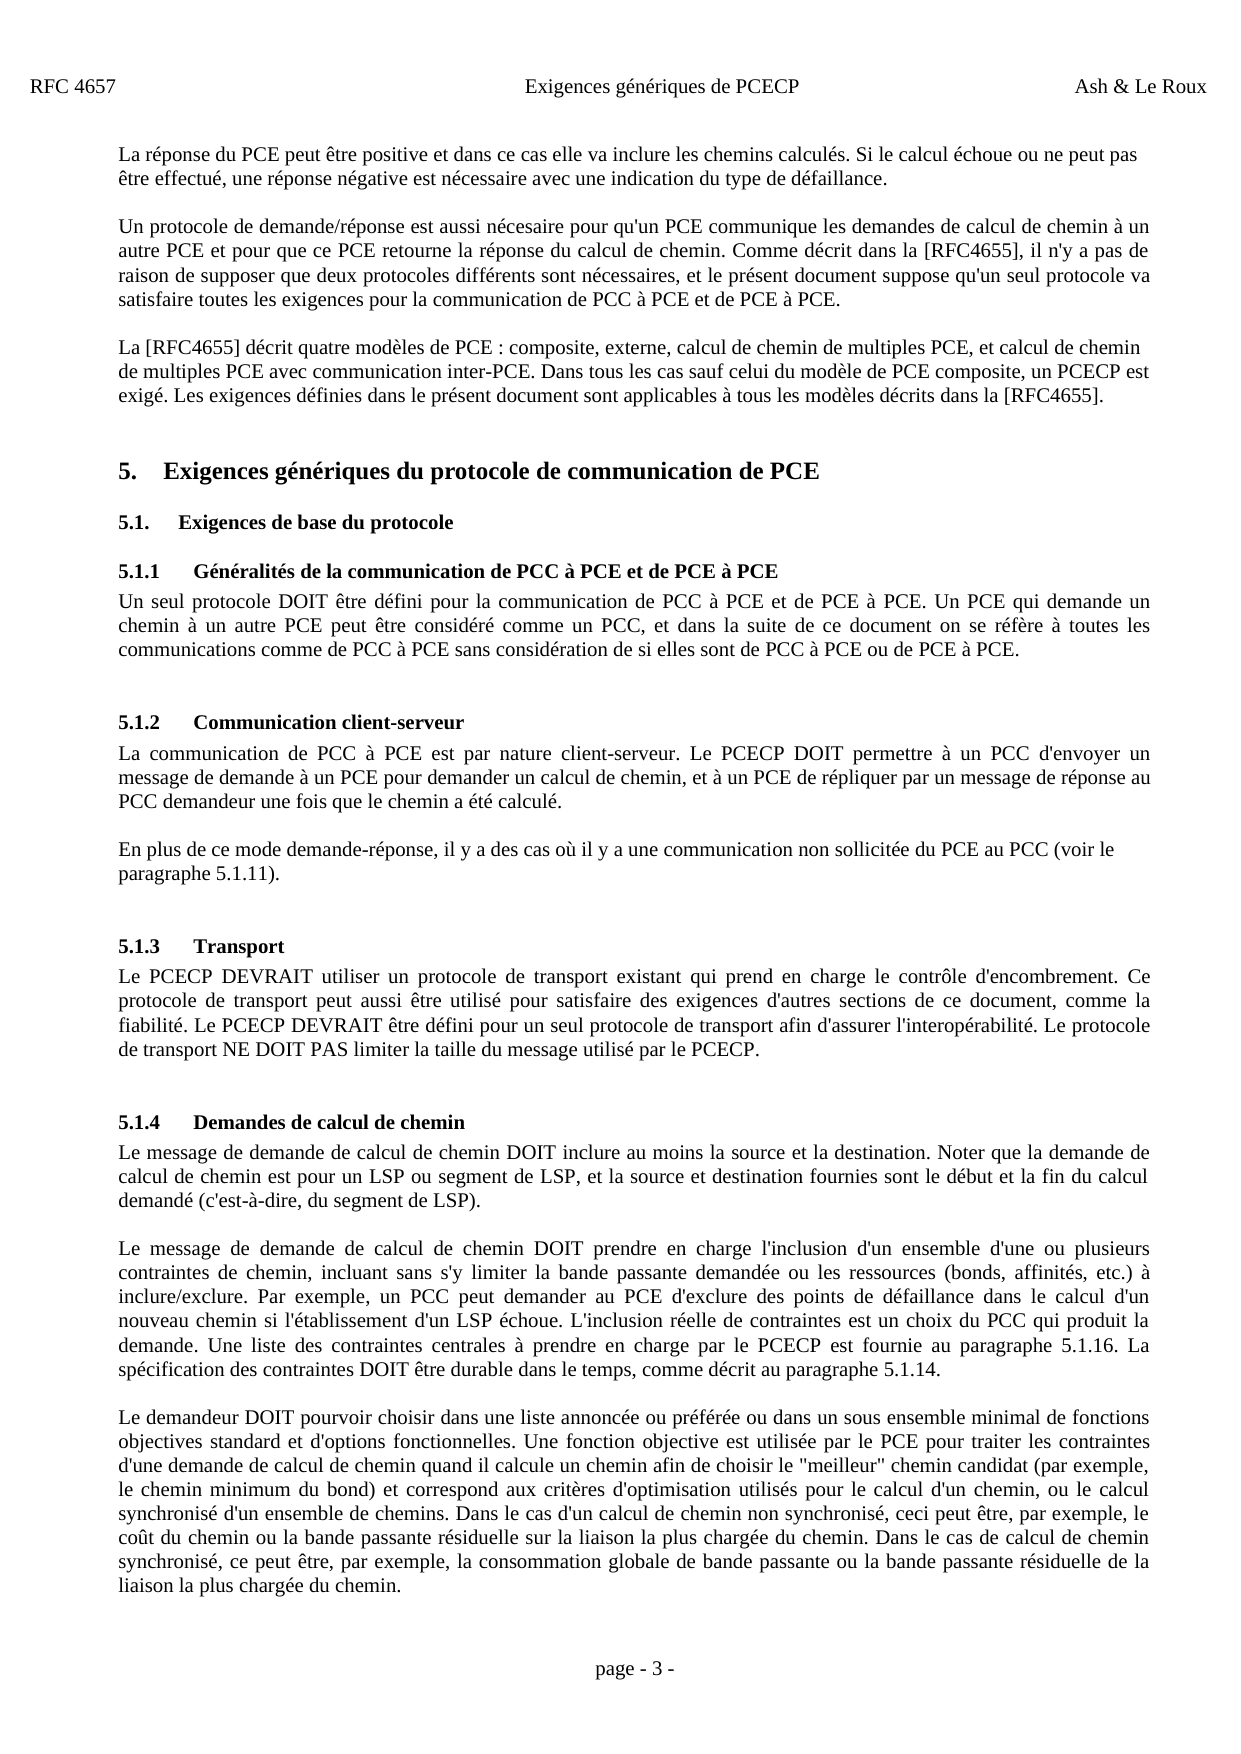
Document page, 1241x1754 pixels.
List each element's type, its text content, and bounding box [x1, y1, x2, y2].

subtitle 5. Exigences génériques du protocole de communication de PCE [118, 456, 1152, 485]
text Le message de demande de calcul de chemin DOIT prendre en charge l'inclusion d'un ensemble d'une ou plusieurs contraintes de chemin, incluant sans s'y limiter la bande passante demandée ou les ressources (bonds, affinités, etc.) à inclure/exclure. Par exemple, un PCC peut demander au PCE d'exclure des points de défaillance dans le calcul d'un nouveau chemin si l'établissement d'un LSP échoue. L'inclusion réelle de contraintes est un choix du PCC qui produit la demande. Une liste des contraintes centrales à prendre en charge par le PCECP est fournie au paragraphe 5.1.16. La spécification des contraintes DOIT être durable dans le temps, comme décrit au paragraphe 5.1.14. [118, 1236, 1152, 1381]
text Un seul protocole DOIT être défini pour la communication de PCC à PCE et de PCE à PCE. Un PCE qui demande un chemin à un autre PCE peut être considéré comme un PCC, et dans la suite de ce document on se réfère à toutes les communications comme de PCC à PCE sans considération de si elles sont de PCC à PCE ou de PCE à PCE. [118, 589, 1152, 661]
text Le message de demande de calcul de chemin DOIT inclure au moins la source et la destination. Noter que la demande de calcul de chemin est pour un LSP ou segment de LSP, et la source et destination fournies sont le début et la fin du calcul demandé (c'est-à-dire, du segment de LSP). [118, 1140, 1152, 1212]
subtitle 5.1.3 Transport [118, 934, 1152, 958]
subtitle 5.1.4 Demandes de calcul de chemin [118, 1110, 1152, 1134]
text Le PCECP DEVRAIT utiliser un protocole de transport existant qui prend en charge le contrôle d'encombrement. Ce protocole de transport peut aussi être utilisé pour satisfaire des exigences d'autres sections de ce document, comme la fiabilité. Le PCECP DEVRAIT être défini pour un seul protocole de transport afin d'assurer l'interopérabilité. Le protocole de transport NE DOIT PAS limiter la taille du message utilisé par le PCECP. [118, 964, 1152, 1061]
text Un protocole de demande/réponse est aussi nécesaire pour qu'un PCE communique les demandes de calcul de chemin à un autre PCE et pour que ce PCE retourne la réponse du calcul de chemin. Comme décrit dans la [RFC4655], il n'y a pas de raison de supposer que deux protocoles différents sont nécessaires, et le présent document suppose qu'un seul protocole va satisfaire toutes les exigences pour la communication de PCC à PCE et de PCE à PCE. [118, 214, 1152, 311]
text La communication de PCC à PCE est par nature client-serveur. Le PCECP DOIT permettre à un PCC d'envoyer un message de demande à un PCE pour demander un calcul de chemin, et à un PCE de répliquer par un message de réponse au PCC demandeur une fois que le chemin a été calculé. [118, 741, 1152, 813]
text Le demandeur DOIT pourvoir choisir dans une liste annoncée ou préférée ou dans un sous ensemble minimal de fonctions objectives standard et d'options fonctionnelles. Une fonction objective est utilisée par le PCE pour traiter les contraintes d'une demande de calcul de chemin quand il calcule un chemin afin de choisir le "meilleur" chemin candidat (par exemple, le chemin minimum du bond) et correspond aux critères d'optimisation utilisés pour le calcul d'un chemin, ou le calcul synchronisé d'un ensemble de chemins. Dans le cas d'un calcul de chemin non synchronisé, ceci peut être, par exemple, le coût du chemin ou la bande passante résiduelle sur la liaison la plus chargée du chemin. Dans le cas de calcul de chemin synchronisé, ce peut être, par exemple, la consommation globale de bande passante ou la bande passante résiduelle de la liaison la plus chargée du chemin. [118, 1405, 1152, 1597]
subtitle 5.1. Exigences de base du protocole [118, 510, 1152, 534]
text En plus de ce mode demande-réponse, il y a des cas où il y a une communication non sollicitée du PCE au PCC (voir le paragraphe 5.1.11). [118, 837, 1152, 885]
subtitle 5.1.1 Généralités de la communication de PCC à PCE et de PCE à PCE [118, 559, 1152, 583]
subtitle 5.1.2 Communication client-serveur [118, 710, 1152, 734]
text La réponse du PCE peut être positive et dans ce cas elle va inclure les chemins calculés. Si le calcul échoue ou ne peut pas être effectué, une réponse négative est nécessaire avec une indication du type de défaillance. [118, 142, 1152, 190]
text La [RFC4655] décrit quatre modèles de PCE : composite, externe, calcul de chemin de multiples PCE, et calcul de chemin de multiples PCE avec communication inter-PCE. Dans tous les cas sauf celui du modèle de PCE composite, un PCECP est exigé. Les exigences définies dans le présent document sont applicables à tous les modèles décrits dans la [RFC4655]. [118, 335, 1152, 407]
